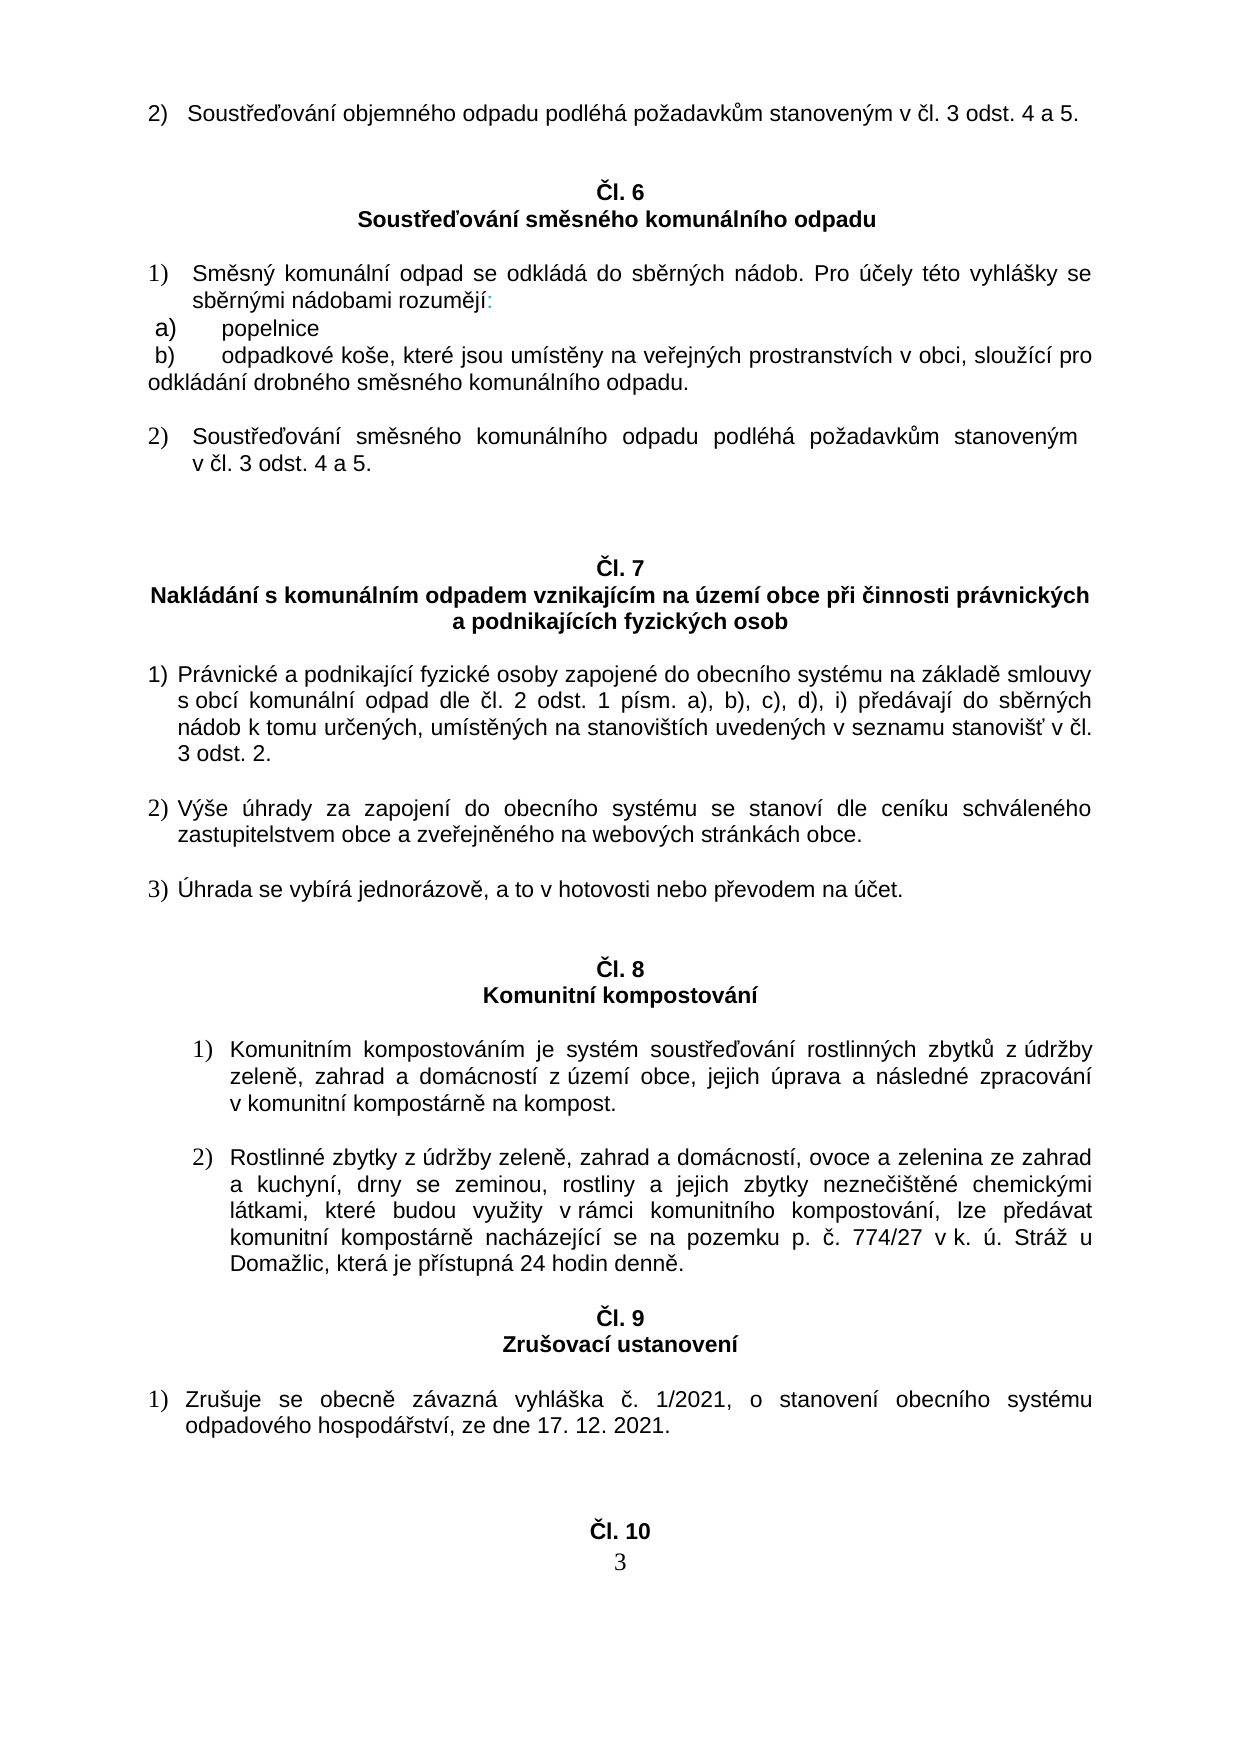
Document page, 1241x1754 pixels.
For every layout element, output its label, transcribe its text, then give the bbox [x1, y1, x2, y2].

text Čl. 7 [148, 555, 1092, 582]
text Soustřeďování směsného komunálního odpadu [148, 206, 1092, 232]
text Zrušovací ustanovení [148, 1331, 1092, 1357]
list Úhrada se vybírá jednorázově, a to v hotovosti nebo převodem na účet. [148, 874, 1092, 903]
list Výše úhrady za zapojení do obecního systému se stanoví dle ceníku schváleného zastupitelstvem obce a zveřejněného na webových stránkách obce. [148, 793, 1092, 848]
list odpadkové koše, které jsou umístěny na veřejných prostranstvích v obci, sloužící pro odkládání drobného směsného komunálního odpadu. [148, 342, 1092, 395]
list Soustřeďování směsného komunálního odpadu podléhá požadavkům stanoveným v čl. 3 odst. 4 a 5. [148, 421, 1092, 476]
text 2) Soustřeďování objemného odpadu podléhá požadavkům stanoveným v čl. 3 odst. 4 a 5. [148, 100, 1092, 127]
text Čl. 9 [148, 1304, 1092, 1331]
list popelnice [148, 313, 1092, 342]
text Komunitní kompostování [148, 982, 1092, 1008]
text Čl. 8 [148, 956, 1092, 982]
subtitle Nakládání s komunálním odpadem vznikajícím na území obce při činnosti právnických a podnikajících fyzických osob [148, 582, 1092, 634]
text Čl. 6 [148, 179, 1092, 206]
list Rostlinné zbytky z údržby zeleně, zahrad a domácností, ovoce a zelenina ze zahrad a kuchyní, drny se zeminou, rostliny a jejich zbytky neznečištěné chemickými látkami, které budou využity v rámci komunitního kompostování, lze předávat komunitní kompostárně nacházející se na pozemku p. č. 774/27 v k. ú. Stráž u Domažlic, která je přístupná 24 hodin denně. [192, 1142, 1092, 1277]
list Zrušuje se obecně závazná vyhláška č. 1/2021, o stanovení obecního systému odpadového hospodářství, ze dne 17. 12. 2021. [148, 1384, 1092, 1439]
list Právnické a podnikající fyzické osoby zapojené do obecního systému na základě smlouvy s obcí komunální odpad dle čl. 2 odst. 1 písm. a), b), c), d), i) předávají do sběrných nádob k tomu určených, umístěných na stanovištích uvedených v seznamu stanovišť v čl. 3 odst. 2. [148, 661, 1092, 766]
text Čl. 10 [148, 1518, 1092, 1544]
list Směsný komunální odpad se odkládá do sběrných nádob. Pro účely této vyhlášky se sběrnými nádobami rozumějí: [148, 258, 1092, 313]
list Komunitním kompostováním je systém soustřeďování rostlinných zbytků z údržby zeleně, zahrad a domácností z území obce, jejich úprava a následné zpracování v komunitní kompostárně na kompost. [192, 1034, 1092, 1116]
